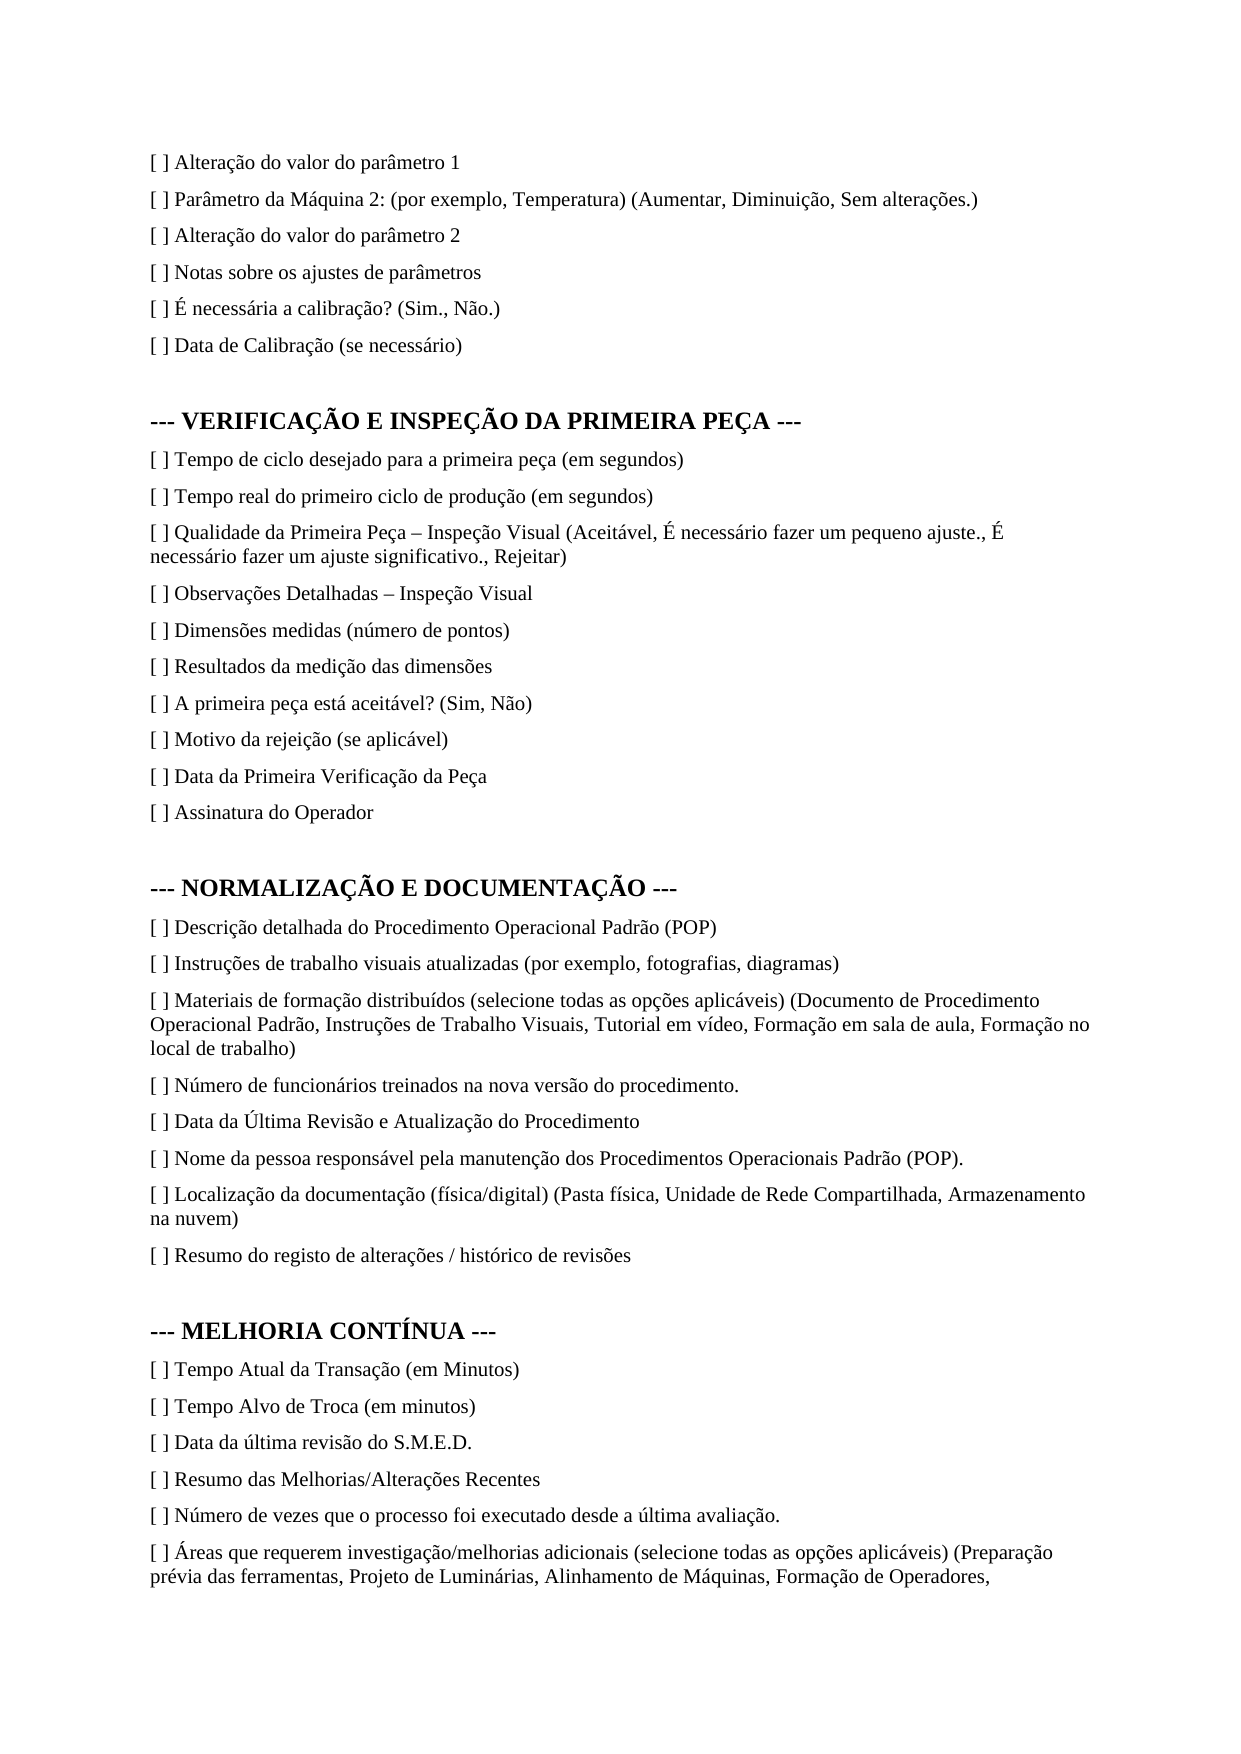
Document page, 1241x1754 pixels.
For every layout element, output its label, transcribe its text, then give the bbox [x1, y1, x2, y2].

text [ ] É necessária a calibração? (Sim., Não.) [150, 296, 1090, 320]
text [ ] Data da última revisão do S.M.E.D. [150, 1430, 1090, 1454]
text [ ] Data da Primeira Verificação da Peça [150, 764, 1090, 788]
text [ ] Qualidade da Primeira Peça – Inspeção Visual (Aceitável, É necessário fazer um pequeno ajuste., É necessário fazer um ajuste significativo., Rejeitar) [150, 520, 1090, 568]
text [ ] Data de Calibração (se necessário) [150, 333, 1090, 357]
text [ ] Áreas que requerem investigação/melhorias adicionais (selecione todas as opções aplicáveis) (Preparação prévia das ferramentas, Projeto de Luminárias, Alinhamento de Máquinas, Formação de Operadores, [150, 1540, 1090, 1588]
text [ ] Descrição detalhada do Procedimento Operacional Padrão (POP) [150, 915, 1090, 939]
text [ ] Instruções de trabalho visuais atualizadas (por exemplo, fotografias, diagramas) [150, 951, 1090, 975]
text [ ] Motivo da rejeição (se aplicável) [150, 727, 1090, 751]
text [ ] Número de funcionários treinados na nova versão do procedimento. [150, 1072, 1090, 1097]
text --- NORMALIZAÇÃO E DOCUMENTAÇÃO --- [150, 873, 1090, 902]
text [ ] Dimensões medidas (número de pontos) [150, 617, 1090, 642]
text [ ] Número de vezes que o processo foi executado desde a última avaliação. [150, 1503, 1090, 1527]
text [ ] Observações Detalhadas – Inspeção Visual [150, 581, 1090, 605]
text [ ] Materiais de formação distribuídos (selecione todas as opções aplicáveis) (Documento de Procedimento Operacional Padrão, Instruções de Trabalho Visuais, Tutorial em vídeo, Formação em sala de aula, Formação no local de trabalho) [150, 988, 1090, 1060]
text [ ] Localização da documentação (física/digital) (Pasta física, Unidade de Rede Compartilhada, Armazenamento na nuvem) [150, 1182, 1090, 1230]
text [ ] Tempo de ciclo desejado para a primeira peça (em segundos) [150, 447, 1090, 471]
text [ ] Tempo Alvo de Troca (em minutos) [150, 1394, 1090, 1418]
text [ ] Parâmetro da Máquina 2: (por exemplo, Temperatura) (Aumentar, Diminuição, Sem alterações.) [150, 187, 1090, 211]
text [ ] Tempo real do primeiro ciclo de produção (em segundos) [150, 484, 1090, 508]
text [ ] Notas sobre os ajustes de parâmetros [150, 260, 1090, 284]
text [ ] Data da Última Revisão e Atualização do Procedimento [150, 1109, 1090, 1133]
text [ ] Alteração do valor do parâmetro 1 [150, 150, 1090, 174]
text [ ] Tempo Atual da Transação (em Minutos) [150, 1357, 1090, 1381]
text --- VERIFICAÇÃO E INSPEÇÃO DA PRIMEIRA PEÇA --- [150, 406, 1090, 435]
text [ ] Alteração do valor do parâmetro 2 [150, 223, 1090, 247]
text [ ] A primeira peça está aceitável? (Sim, Não) [150, 691, 1090, 715]
text [ ] Resultados da medição das dimensões [150, 654, 1090, 678]
text [ ] Nome da pessoa responsável pela manutenção dos Procedimentos Operacionais Padrão (POP). [150, 1146, 1090, 1170]
text --- MELHORIA CONTÍNUA --- [150, 1316, 1090, 1345]
text [ ] Assinatura do Operador [150, 800, 1090, 824]
text [ ] Resumo das Melhorias/Alterações Recentes [150, 1467, 1090, 1491]
text [ ] Resumo do registo de alterações / histórico de revisões [150, 1243, 1090, 1267]
